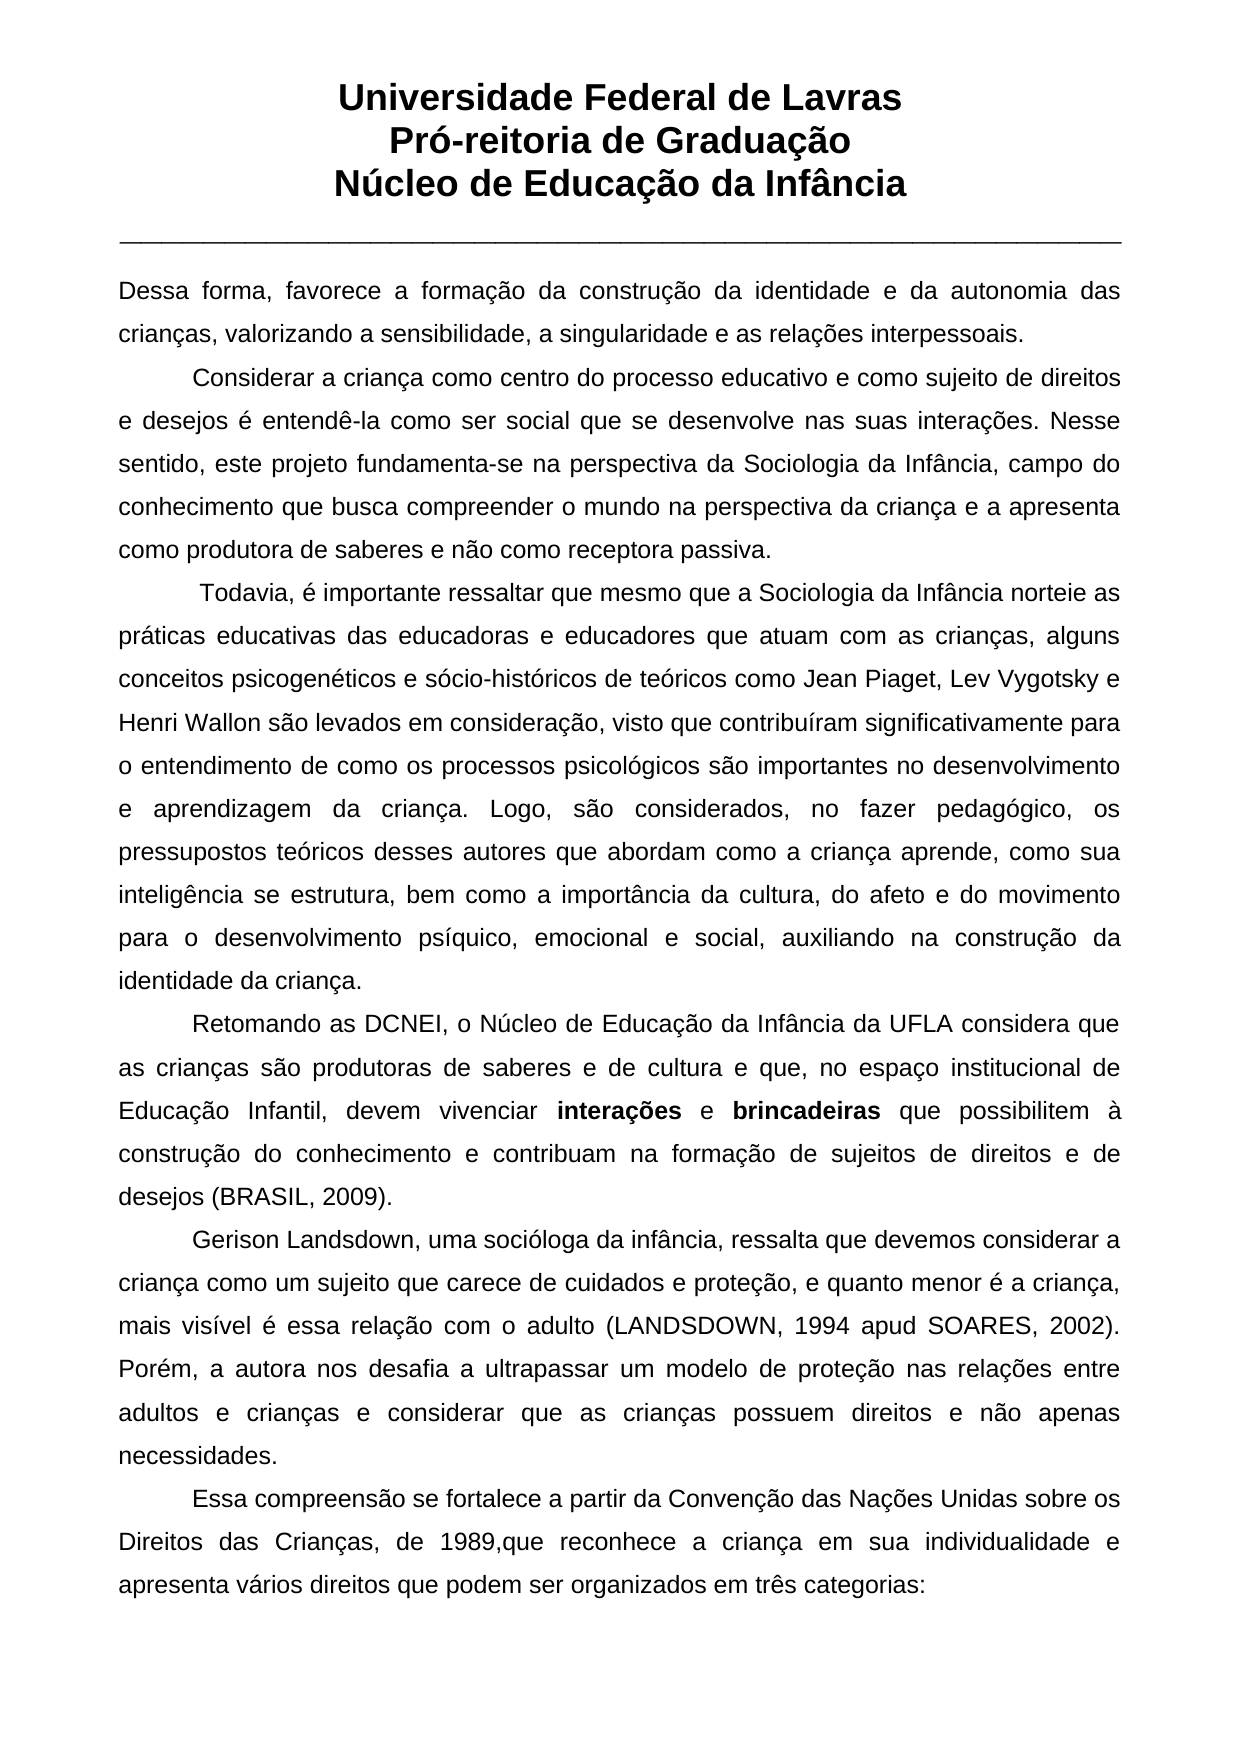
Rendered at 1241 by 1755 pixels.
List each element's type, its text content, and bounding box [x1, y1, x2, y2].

text Considerar a criança como centro do processo educativo e como sujeito de direitos e desejos é entendê-la como ser social que se desenvolve nas suas interações. Nesse sentido, este projeto fundamenta-se na perspectiva da Sociologia da Infância, campo do conhecimento que busca compreender o mundo na perspectiva da criança e a apresenta como produtora de saberes e não como receptora passiva. [118, 362, 1122, 564]
text Dessa forma, favorece a formação da construção da identidade e da autonomia das crianças, valorizando a sensibilidade, a singularidade e as relações interpessoais. [118, 276, 1122, 348]
text Gerison Landsdown, uma socióloga da infância, ressalta que devemos considerar a criança como um sujeito que carece de cuidados e proteção, e quanto menor é a criança, mais visível é essa relação com o adulto (LANDSDOWN, 1994 apud SOARES, 2002). Porém, a autora nos desafia a ultrapassar um modelo de proteção nas relações entre adultos e crianças e considerar que as crianças possuem direitos e não apenas necessidades. [118, 1225, 1122, 1469]
text Todavia, é importante ressaltar que mesmo que a Sociologia da Infância norteie as práticas educativas das educadoras e educadores que atuam com as crianças, alguns conceitos psicogenéticos e sócio-históricos de teóricos como Jean Piaget, Lev Vygotsky e Henri Wallon são levados em consideração, visto que contribuíram significativamente para o entendimento de como os processos psicológicos são importantes no desenvolvimento e aprendizagem da criança. Logo, são considerados, no fazer pedagógico, os pressupostos teóricos desses autores que abordam como a criança aprende, como sua inteligência se estrutura, bem como a importância da cultura, do afeto e do movimento para o desenvolvimento psíquico, emocional e social, auxiliando na construção da identidade da criança. [118, 578, 1122, 995]
text Retomando as DCNEI, o Núcleo de Educação da Infância da UFLA considera que as crianças são produtoras de saberes e de cultura e que, no espaço institucional de Educação Infantil, devem vivenciar interações e brincadeiras que possibilitem à construção do conhecimento e contribuam na formação de sujeitos de direitos e de desejos (BRASIL, 2009). [118, 1009, 1122, 1211]
text Essa compreensão se fortalece a partir da Convenção das Nações Unidas sobre os Direitos das Crianças, de 1989,que reconhece a criança em sua individualidade e apresenta vários direitos que podem ser organizados em três categorias: [118, 1484, 1122, 1599]
